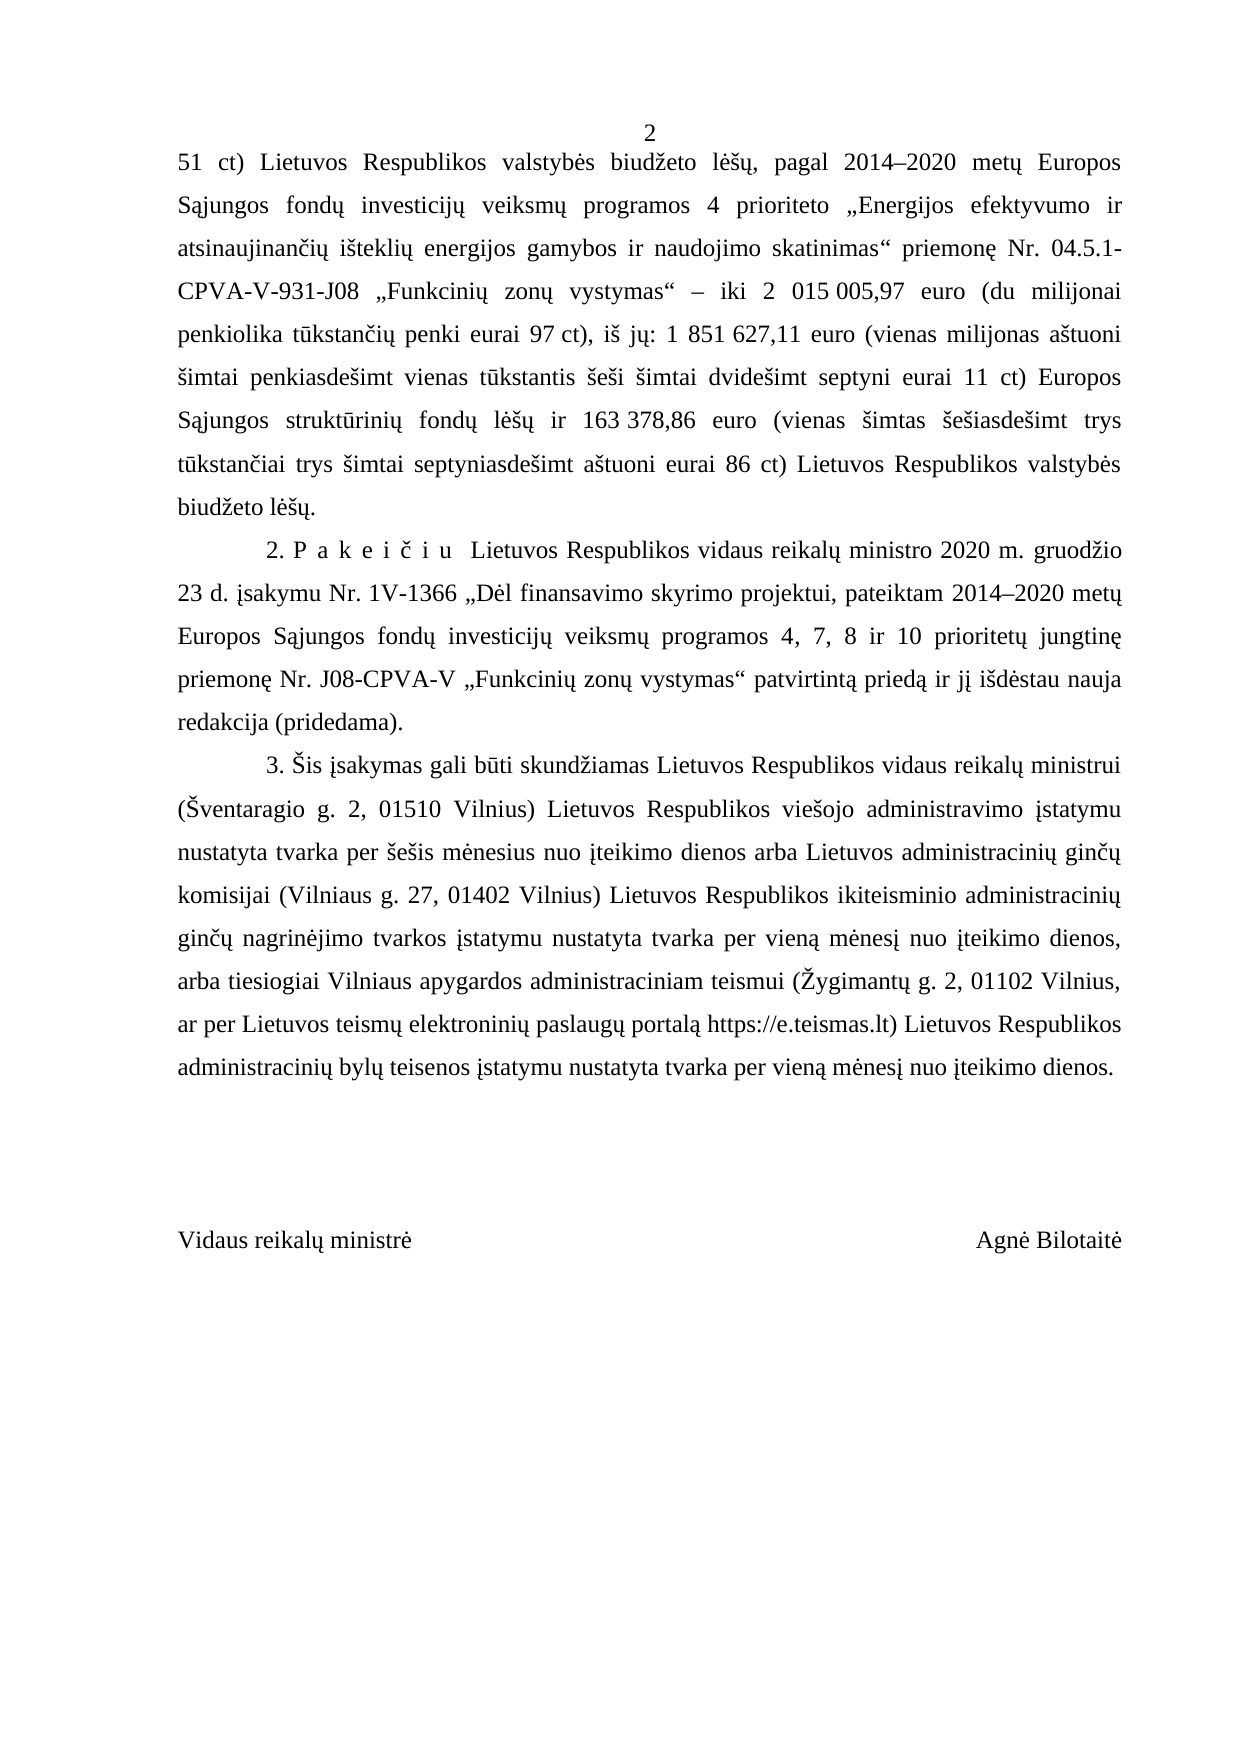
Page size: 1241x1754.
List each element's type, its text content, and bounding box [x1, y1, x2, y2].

text Vidaus reikalų ministrė Agnė Bilotaitė [177, 1225, 1122, 1254]
text 2. Pakeičiu Lietuvos Respublikos vidaus reikalų ministro 2020 m. gruodžio 23 d. įsakymu Nr. 1V-1366 „Dėl finansavimo skyrimo projektui, pateiktam 2014–2020 metų Europos Sąjungos fondų investicijų veiksmų programos 4, 7, 8 ir 10 prioritetų jungtinę priemonę Nr. J08-CPVA-V „Funkcinių zonų vystymas“ patvirtintą priedą ir jį išdėstau nauja redakcija (pridedama). [177, 535, 1122, 736]
text 3. Šis įsakymas gali būti skundžiamas Lietuvos Respublikos vidaus reikalų ministrui (Šventaragio g. 2, 01510 Vilnius) Lietuvos Respublikos viešojo administravimo įstatymu nustatyta tvarka per šešis mėnesius nuo įteikimo dienos arba Lietuvos administracinių ginčų komisijai (Vilniaus g. 27, 01402 Vilnius) Lietuvos Respublikos ikiteisminio administracinių ginčų nagrinėjimo tvarkos įstatymu nustatyta tvarka per vieną mėnesį nuo įteikimo dienos, arba tiesiogiai Vilniaus apygardos administraciniam teismui (Žygimantų g. 2, 01102 Vilnius, ar per Lietuvos teismų elektroninių paslaugų portalą https://e.teismas.lt) Lietuvos Respublikos administracinių bylų teisenos įstatymu nustatyta tvarka per vieną mėnesį nuo įteikimo dienos. [177, 751, 1122, 1081]
text 51 ct) Lietuvos Respublikos valstybės biudžeto lėšų, pagal 2014–2020 metų Europos Sąjungos fondų investicijų veiksmų programos 4 prioriteto „Energijos efektyvumo ir atsinaujinančių išteklių energijos gamybos ir naudojimo skatinimas“ priemonę Nr. 04.5.1-CPVA-V-931-J08 „Funkcinių zonų vystymas“ – iki 2 015 005,97 euro (du milijonai penkiolika tūkstančių penki eurai 97 ct), iš jų: 1 851 627,11 euro (vienas milijonas aštuoni šimtai penkiasdešimt vienas tūkstantis šeši šimtai dvidešimt septyni eurai 11 ct) Europos Sąjungos struktūrinių fondų lėšų ir 163 378,86 euro (vienas šimtas šešiasdešimt trys tūkstančiai trys šimtai septyniasdešimt aštuoni eurai 86 ct) Lietuvos Respublikos valstybės biudžeto lėšų. [177, 147, 1122, 521]
